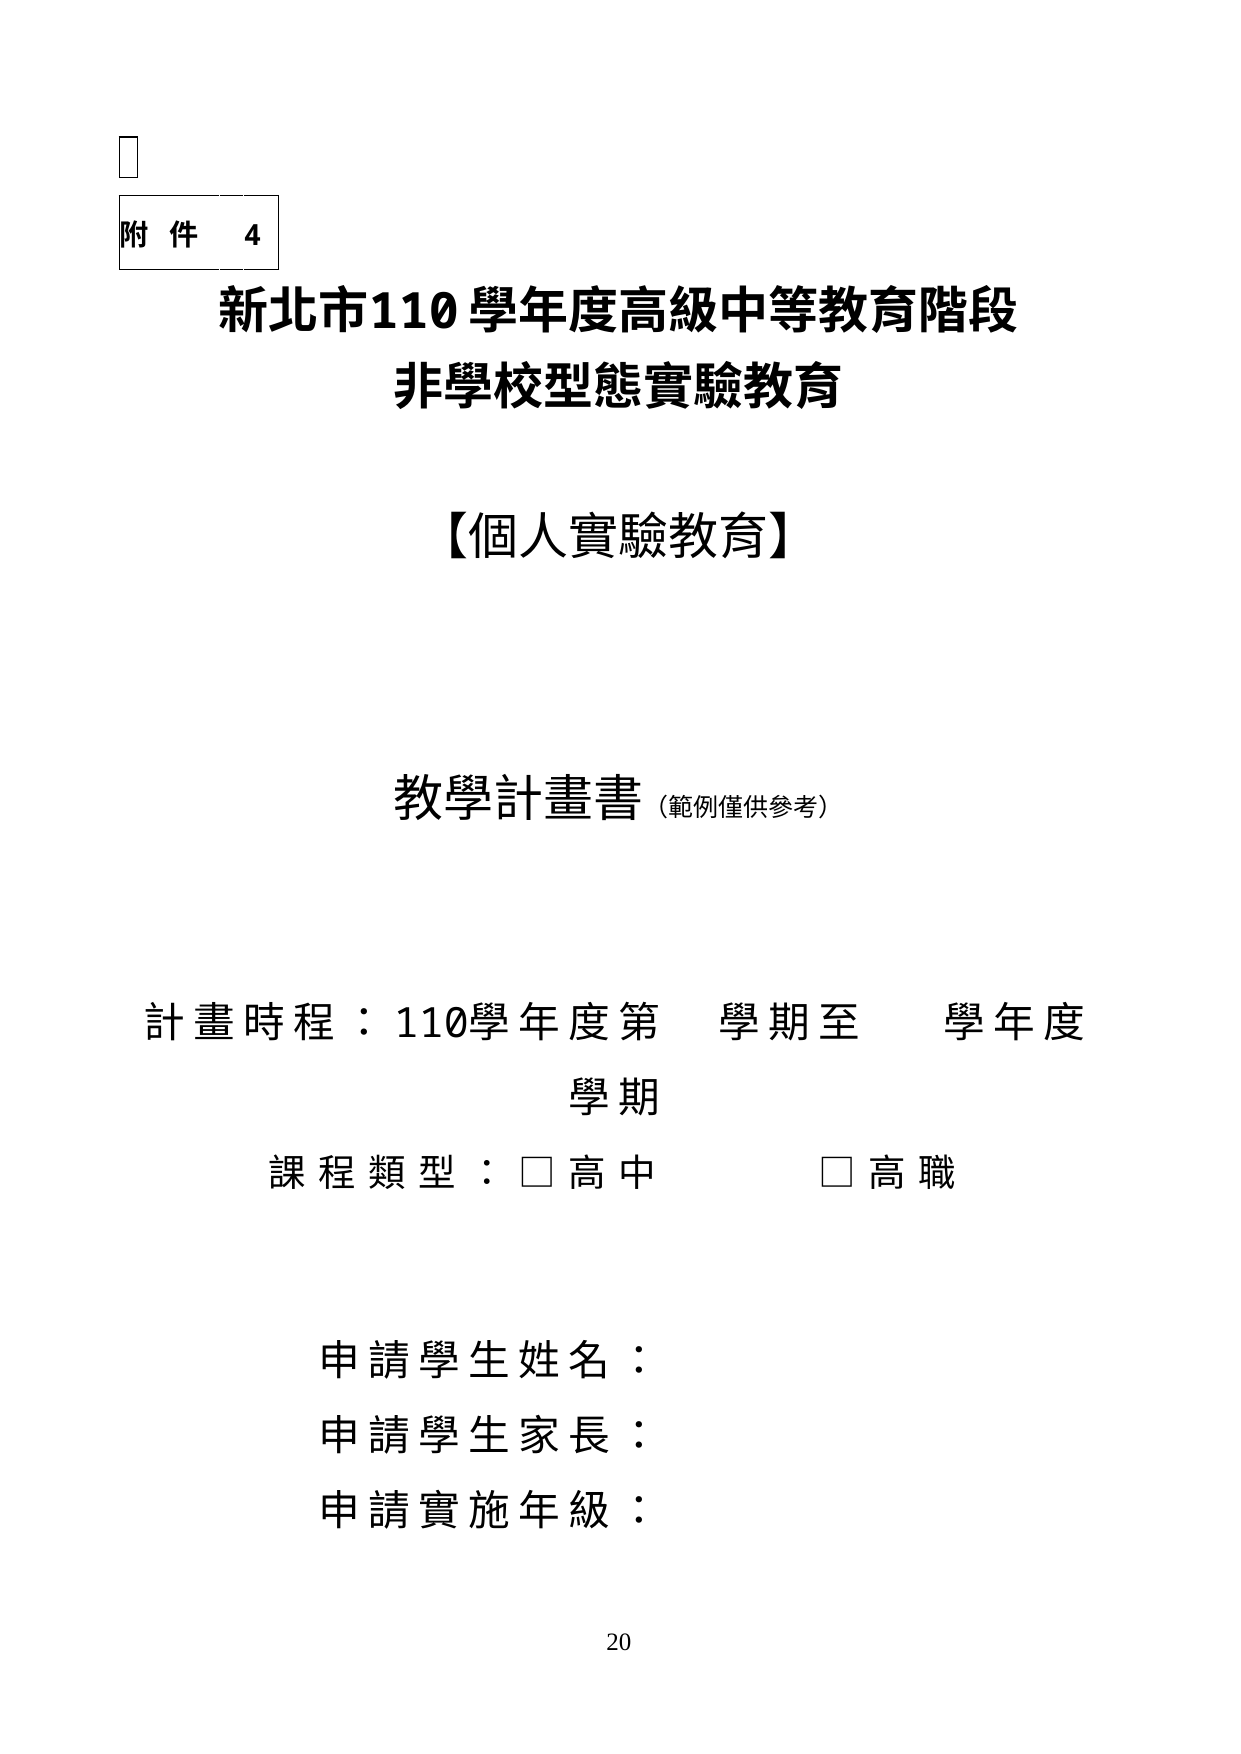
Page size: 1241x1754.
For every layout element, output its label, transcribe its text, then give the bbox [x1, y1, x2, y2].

text 申請學生家長： [306, 1395, 1118, 1470]
text [279, 195, 1118, 270]
text 申請學生姓名： [306, 1320, 1118, 1395]
text 非學校型態實驗教育 [118, 345, 1118, 420]
text 計畫時程：110學年度第 學期至 學年度 學期 [118, 982, 1118, 1132]
text 申請實施年級： [306, 1470, 1118, 1545]
text 教學計畫書（範例僅供參考） [118, 757, 1118, 832]
text 課程類型：□高中 □高職 [118, 1132, 1118, 1207]
text 附件4 [120, 196, 278, 269]
text 新北市110學年度高級中等教育階段 [118, 270, 1118, 345]
text 【個人實驗教育】 [118, 495, 1118, 570]
